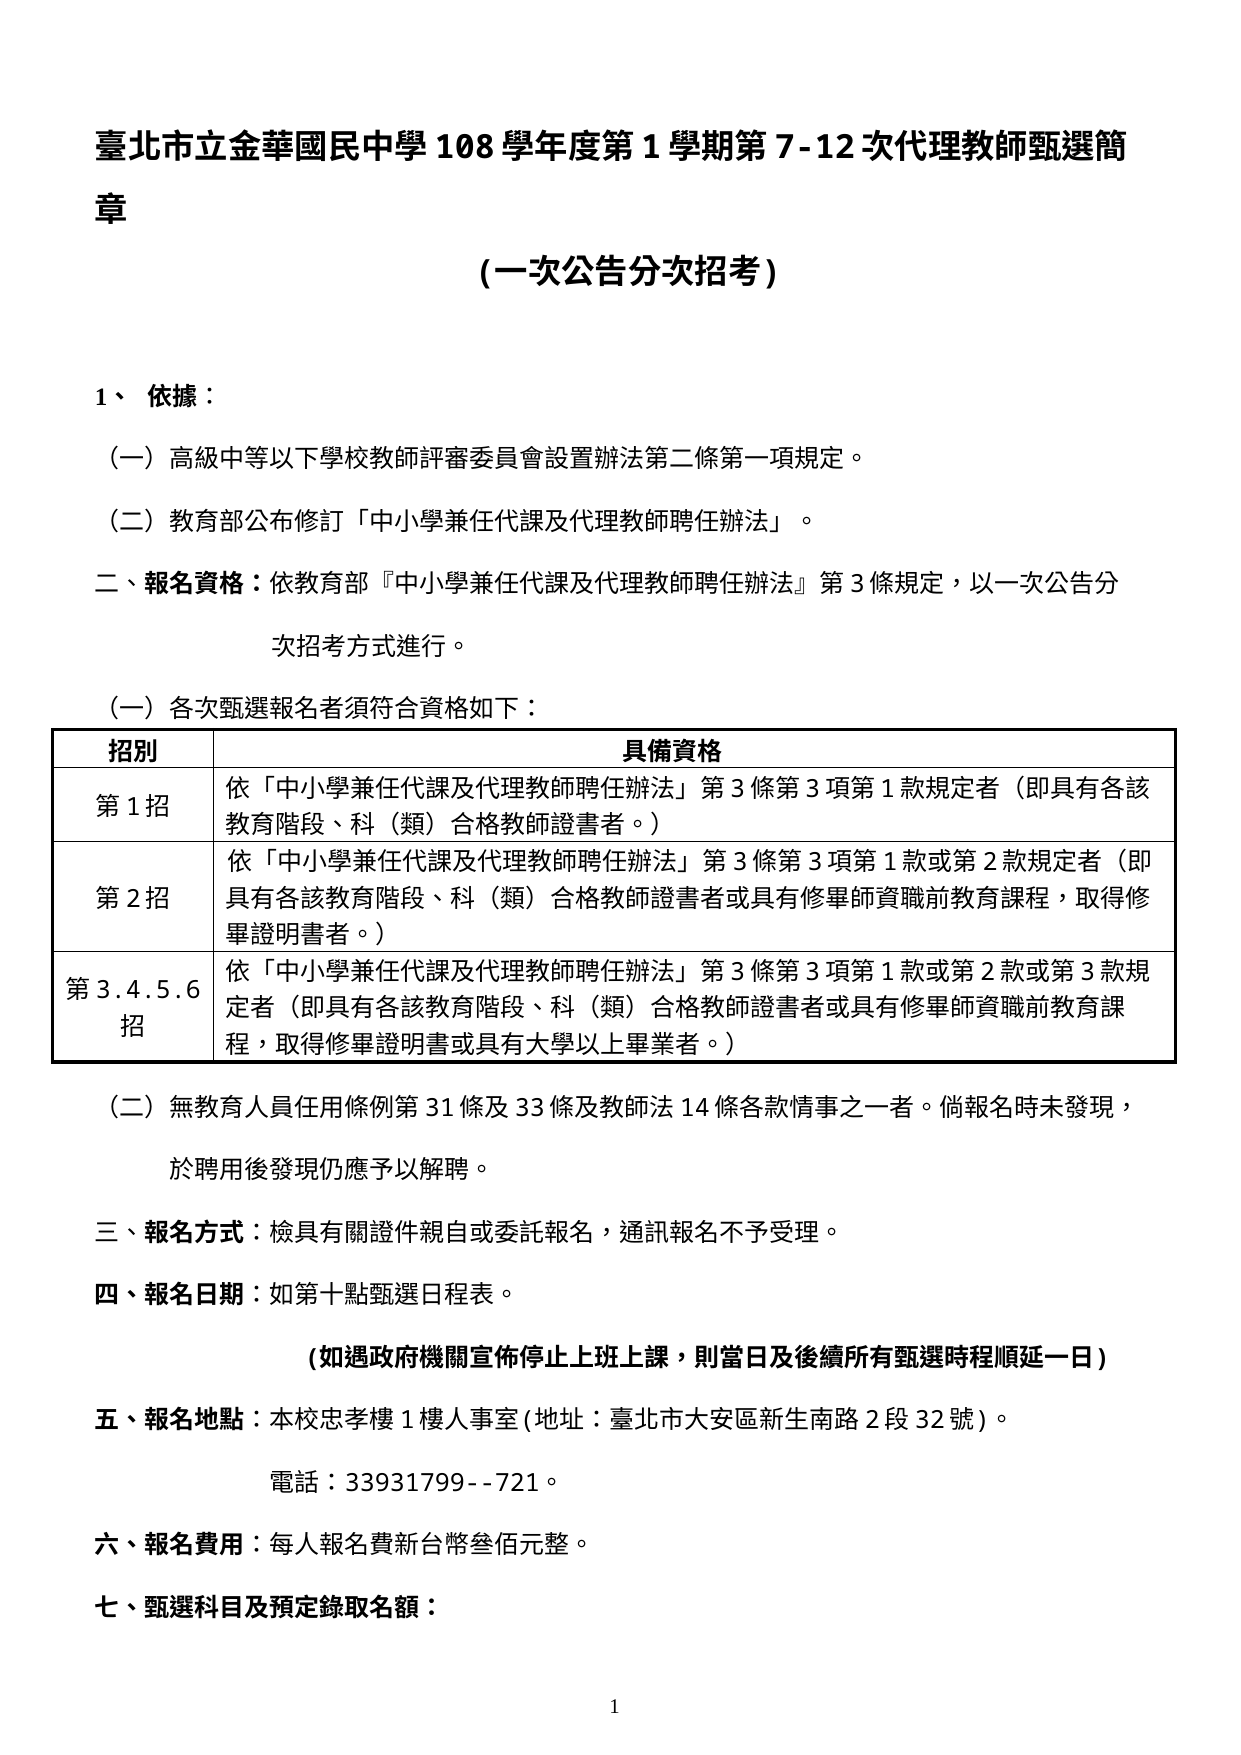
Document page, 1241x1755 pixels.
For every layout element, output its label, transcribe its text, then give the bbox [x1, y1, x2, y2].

text （二）無教育人員任用條例第31條及33條及教師法14條各款情事之一者。倘報名時未發現，於聘用後發現仍應予以解聘。 [94, 1064, 1134, 1188]
text (如遇政府機關宣佈停止上班上課，則當日及後續所有甄選時程順延一日) [94, 1313, 1134, 1376]
text 四、報名日期：如第十點甄選日程表。 [94, 1251, 1134, 1313]
text 臺北市立金華國民中學108學年度第1學期第7-12次代理教師甄選簡章 [94, 103, 1134, 228]
table_cell 依「中小學兼任代課及代理教師聘任辦法」第3條第3項第1款或第2款或第3款規定者（即具有各該教育階段、科（類）合格教師證書者或具有修畢師資職前教育課程，取得修畢證明書或具有大學以上畢業者。） [214, 952, 1174, 1060]
list 依據： [94, 353, 1134, 415]
table_cell 第2招 [54, 842, 213, 951]
text 五、報名地點：本校忠孝樓1樓人事室(地址：臺北市大安區新生南路2段32號)。 [94, 1376, 1134, 1438]
text 七、甄選科目及預定錄取名額： [94, 1563, 1134, 1626]
text （一）各次甄選報名者須符合資格如下： [94, 665, 1134, 728]
table_header 具備資格 [214, 731, 1174, 767]
text 六、報名費用：每人報名費新台幣叄佰元整。 [94, 1501, 1134, 1563]
text （一）高級中等以下學校教師評審委員會設置辦法第二條第一項規定。 [94, 415, 1134, 478]
table_cell 依「中小學兼任代課及代理教師聘任辦法」第3條第3項第1款規定者（即具有各該教育階段、科（類）合格教師證書者。） [214, 768, 1174, 841]
table_header 招別 [54, 731, 213, 767]
table_cell 依「中小學兼任代課及代理教師聘任辦法」第3條第3項第1款或第2款規定者（即具有各該教育階段、科（類）合格教師證書者或具有修畢師資職前教育課程，取得修畢證明書者。） [214, 842, 1174, 951]
text (一次公告分次招考) [94, 228, 1134, 290]
text 二、報名資格：依教育部『中小學兼任代課及代理教師聘任辦法』第3條規定，以一次公告分次招考方式進行。 [94, 540, 1134, 665]
text 電話：33931799--721。 [94, 1438, 1134, 1501]
table_cell 第3.4.5.6招 [54, 952, 213, 1060]
table_cell 第1招 [54, 768, 213, 841]
text 三、報名方式：檢具有關證件親自或委託報名，通訊報名不予受理。 [94, 1188, 1134, 1251]
text （二）教育部公布修訂「中小學兼任代課及代理教師聘任辦法」。 [94, 478, 1134, 540]
